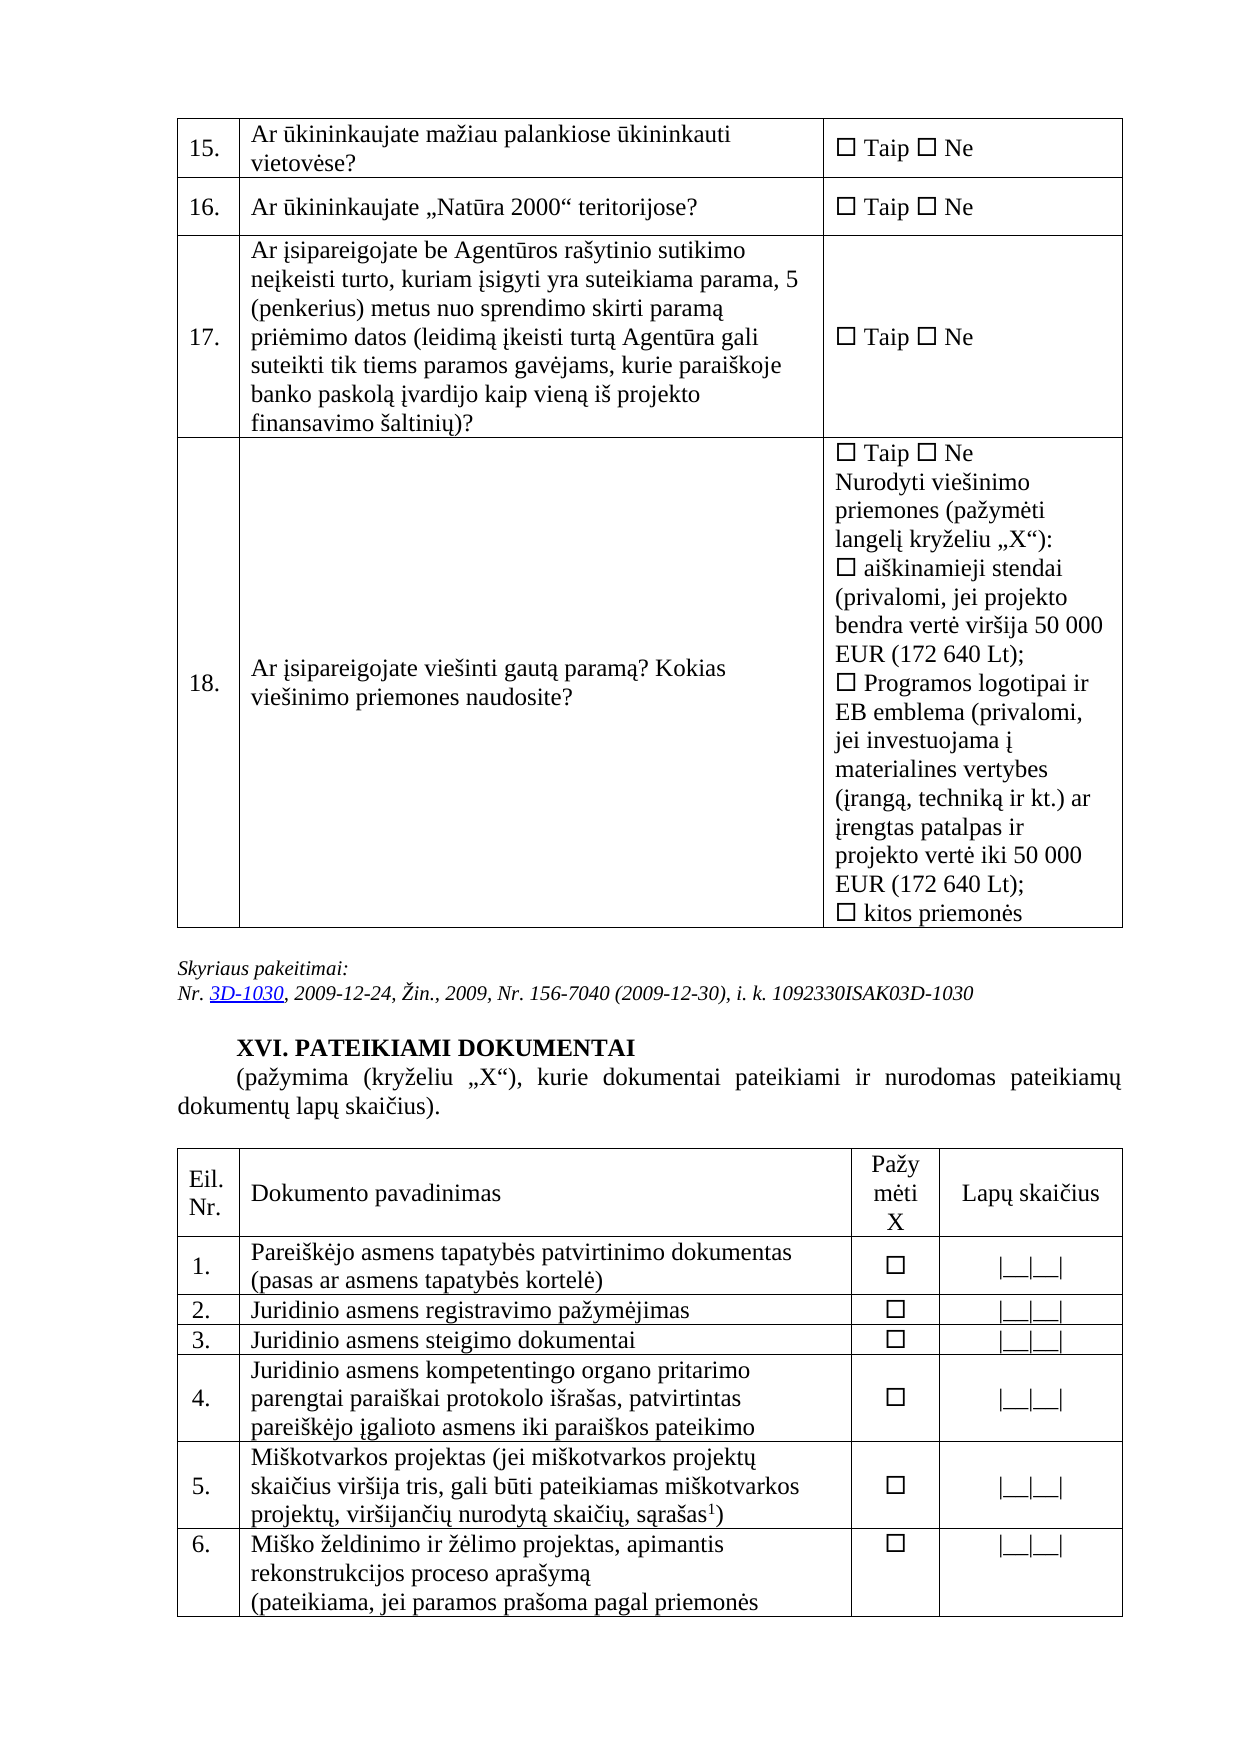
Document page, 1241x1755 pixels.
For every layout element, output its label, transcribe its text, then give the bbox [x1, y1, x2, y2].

table_cell |__|__| [940, 1442, 1122, 1528]
table_cell 18. [178, 438, 239, 927]
table_cell 4. [178, 1355, 239, 1441]
table_cell [] Taip [] Ne [824, 119, 1122, 177]
table_cell Miško želdinimo ir žėlimo projektas, apimantis rekonstrukcijos proceso aprašymą (pateikiama, jei paramos prašoma pagal priemonės [240, 1529, 851, 1616]
table_cell [] Taip [] Ne [824, 236, 1122, 437]
table_cell [] [852, 1295, 939, 1324]
table_header Dokumento pavadinimas [240, 1149, 851, 1236]
text (pažymima (kryželiu „X“), kurie dokumentai pateikiami ir nurodomas pateikiamų dokumentų lapų skaičius). [177, 1062, 1122, 1119]
table_cell Pareiškėjo asmens tapatybės patvirtinimo dokumentas (pasas ar asmens tapatybės kortelė) [240, 1237, 851, 1294]
table_cell 2. [178, 1295, 239, 1324]
table_cell |__|__| [940, 1237, 1122, 1294]
table_header Eil.Nr. [178, 1149, 239, 1236]
table_cell 6. [178, 1529, 239, 1616]
table_cell Ar ūkininkaujate „Natūra 2000“ teritorijose? [240, 178, 823, 234]
table_cell Ar ūkininkaujate mažiau palankiose ūkininkauti vietovėse? [240, 119, 823, 177]
table_cell |__|__| [940, 1355, 1122, 1441]
text Nr. 3D-1030, 2009-12-24, Žin., 2009, Nr. 156-7040 (2009-12-30), i. k. 1092330ISAK03D-1030 [177, 980, 1122, 1004]
table_cell [] [852, 1237, 939, 1294]
table_cell [] Taip [] Ne Nurodyti viešinimo priemones (pažymėti langelį kryželiu „X“): [] aiškinamieji stendai (privalomi, jei projekto bendra vertė viršija 50 000 EUR (172 640 Lt); [] Programos logotipai ir EB emblema (privalomi, jei investuojama į materialines vertybes (įrangą, techniką ir kt.) ar įrengtas patalpas ir projekto vertė iki 50 000 EUR (172 640 Lt); [] kitos priemonės [824, 438, 1122, 927]
table_cell Ar įsipareigojate viešinti gautą paramą? Kokias viešinimo priemones naudosite? [240, 438, 823, 927]
table_cell [] Taip [] Ne [824, 178, 1122, 234]
text XVI. PATEIKIAMi DOKUMENTAI [177, 1033, 1122, 1062]
table_cell Ar įsipareigojate be Agentūros rašytinio sutikimo neįkeisti turto, kuriam įsigyti yra suteikiama parama, 5 (penkerius) metus nuo sprendimo skirti paramą priėmimo datos (leidimą įkeisti turtą Agentūra gali suteikti tik tiems paramos gavėjams, kurie paraiškoje banko paskolą įvardijo kaip vieną iš projekto finansavimo šaltinių)? [240, 236, 823, 437]
table_cell 3. [178, 1325, 239, 1354]
table_cell Miškotvarkos projektas (jei miškotvarkos projektų skaičius viršija tris, gali būti pateikiamas miškotvarkos projektų, viršijančių nurodytą skaičių, sąrašas1) [240, 1442, 851, 1528]
text Skyriaus pakeitimai: [177, 956, 1122, 980]
table_cell Juridinio asmens kompetentingo organo pritarimo parengtai paraiškai protokolo išrašas, patvirtintas pareiškėjo įgalioto asmens iki paraiškos pateikimo [240, 1355, 851, 1441]
table_cell |__|__| [940, 1325, 1122, 1354]
table_cell Juridinio asmens registravimo pažymėjimas [240, 1295, 851, 1324]
table_cell 17. [178, 236, 239, 437]
table_cell |__|__| [940, 1295, 1122, 1324]
table_cell 1. [178, 1237, 239, 1294]
table_cell 5. [178, 1442, 239, 1528]
table_cell 15. [178, 119, 239, 177]
table_cell [] [852, 1325, 939, 1354]
table_cell [] [852, 1355, 939, 1441]
table_cell |__|__| [940, 1529, 1122, 1616]
table_header Lapų skaičius [940, 1149, 1122, 1236]
table_header Pažymėti X [852, 1149, 939, 1236]
table_cell Juridinio asmens steigimo dokumentai [240, 1325, 851, 1354]
table_cell [] [852, 1529, 939, 1616]
table_cell [] [852, 1442, 939, 1528]
table_cell 16. [178, 178, 239, 234]
